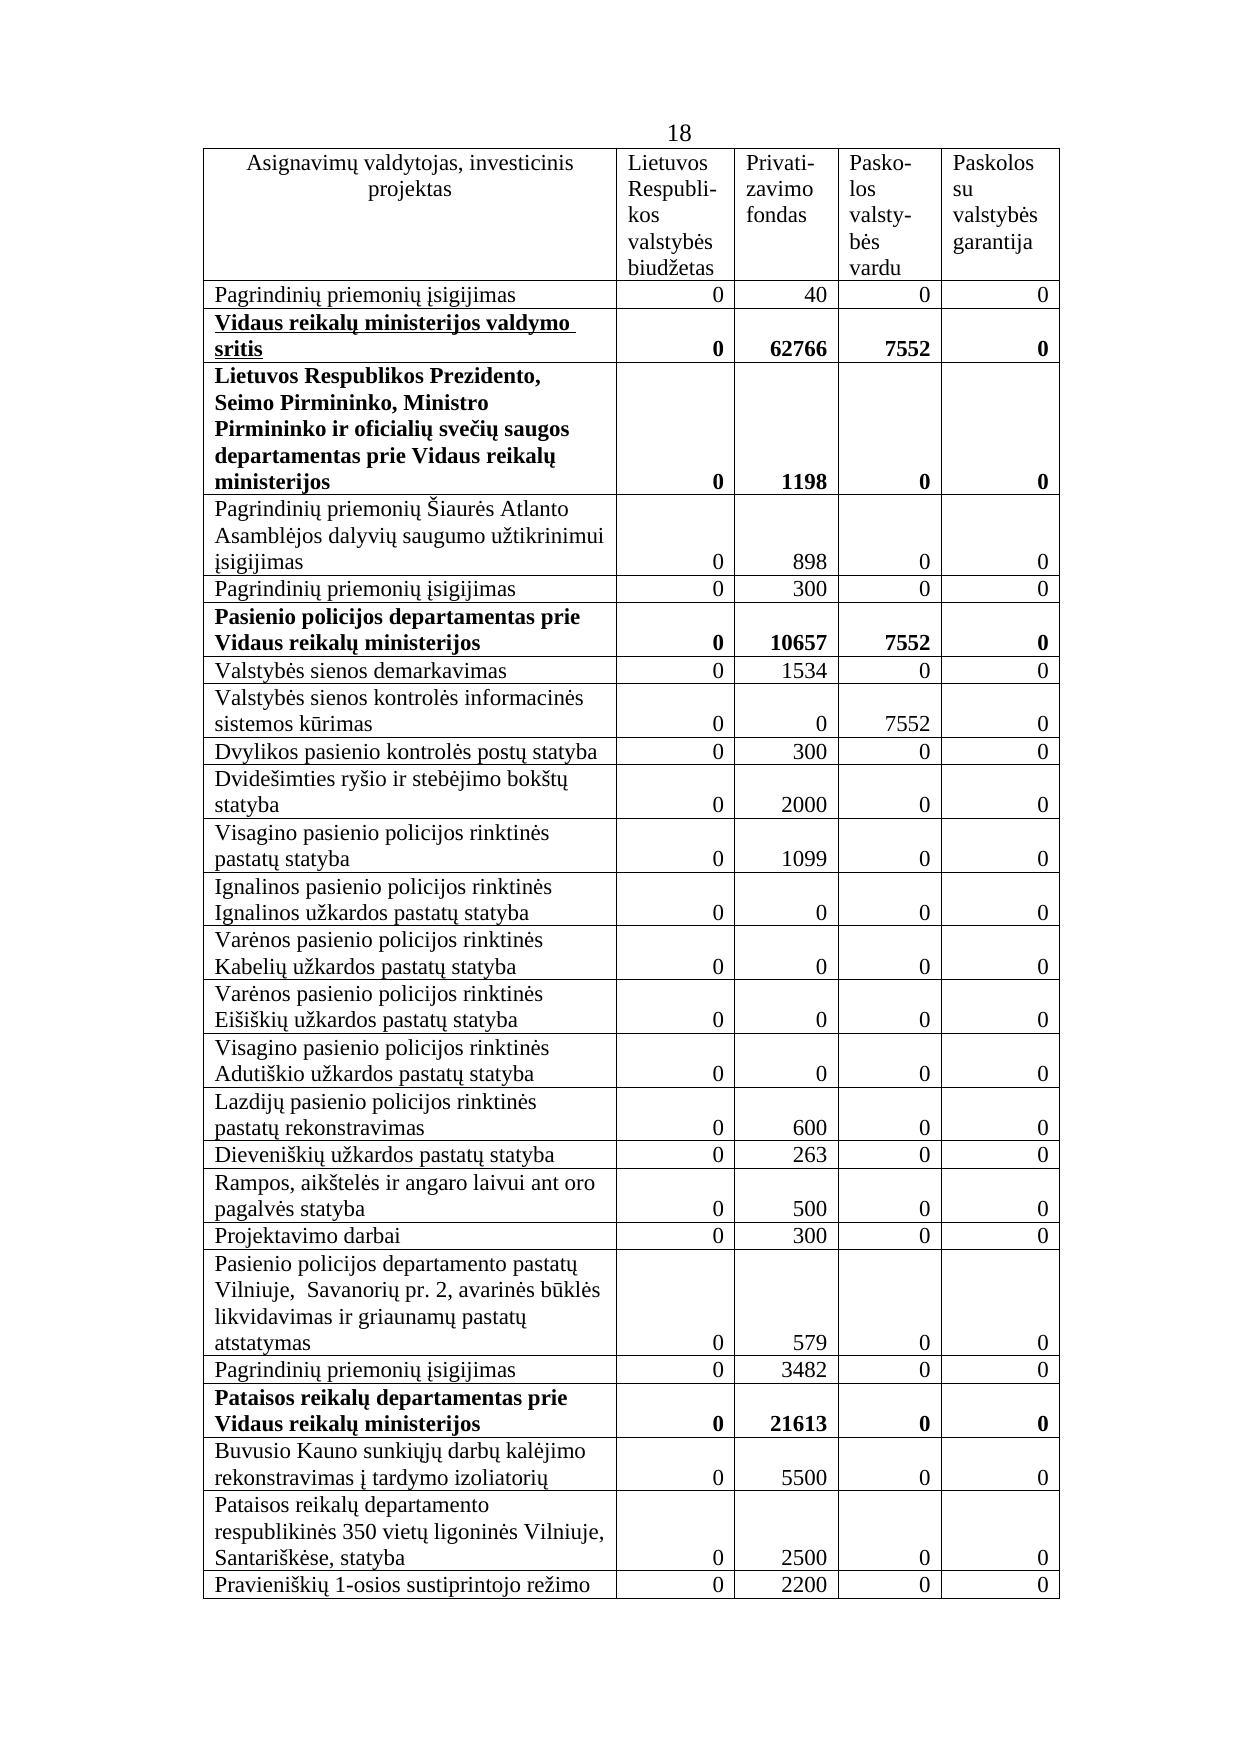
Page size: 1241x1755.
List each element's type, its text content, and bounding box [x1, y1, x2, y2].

table_cell Pasienio policijos departamento pastatų Vilniuje, Savanorių pr. 2, avarinės būklės likvidavimas ir griaunamų pastatų atstatymas [204, 1250, 616, 1355]
table_cell 0 [839, 1088, 941, 1140]
table_cell Visagino pasienio policijos rinktinės Adutiškio užkardos pastatų statyba [204, 1034, 616, 1087]
table_cell 62766 [735, 309, 838, 362]
table_cell 0 [942, 1169, 1059, 1222]
table_cell 0 [617, 281, 734, 308]
table_cell Ignalinos pasienio policijos rinktinės Ignalinos užkardos pastatų statyba [204, 873, 616, 925]
table_cell 600 [735, 1088, 838, 1140]
table_cell 0 [942, 1034, 1059, 1087]
table_cell 0 [839, 1491, 941, 1570]
table_cell Pataisos reikalų departamento respublikinės 350 vietų ligoninės Vilniuje, Santariškėse, statyba [204, 1491, 616, 1570]
table_cell 0 [617, 1223, 734, 1249]
table_cell 0 [617, 657, 734, 683]
table_cell 0 [617, 576, 734, 602]
table_cell 300 [735, 738, 838, 764]
table_cell Pataisos reikalų departamentas prie Vidaus reikalų ministerijos [204, 1384, 616, 1437]
table_cell 2000 [735, 765, 838, 818]
table_cell 0 [839, 576, 941, 602]
table_cell 0 [839, 1169, 941, 1222]
table_cell Pasienio policijos departamentas prie Vidaus reikalų ministerijos [204, 603, 616, 656]
table_cell Buvusio Kauno sunkiųjų darbų kalėjimo rekonstravimas į tardymo izoliatorių [204, 1438, 616, 1490]
table_cell 0 [735, 1034, 838, 1087]
table_cell 0 [839, 873, 941, 925]
table_cell Dvidešimties ryšio ir stebėjimo bokštų statyba [204, 765, 616, 818]
table_header Privati-zavimo fondas [735, 149, 838, 280]
table_cell 0 [942, 1356, 1059, 1383]
table_cell Valstybės sienos demarkavimas [204, 657, 616, 683]
table_cell 0 [617, 684, 734, 737]
table_header Paskolos su valstybės garantija [942, 149, 1059, 280]
table_cell 0 [942, 873, 1059, 925]
table_cell 3482 [735, 1356, 838, 1383]
table_cell 0 [942, 1571, 1059, 1598]
table_cell 0 [839, 657, 941, 683]
table_cell 0 [942, 980, 1059, 1033]
table_cell 0 [617, 309, 734, 362]
table_cell 21613 [735, 1384, 838, 1437]
table_cell 0 [839, 1223, 941, 1249]
table_cell 0 [617, 1384, 734, 1437]
table_cell 0 [839, 1250, 941, 1355]
table_cell 10657 [735, 603, 838, 656]
table_cell 0 [617, 1438, 734, 1490]
table_cell Vidaus reikalų ministerijos valdymo sritis [204, 309, 616, 362]
table_cell Pagrindinių priemonių įsigijimas [204, 281, 616, 308]
table_cell 0 [735, 684, 838, 737]
table_cell 0 [617, 1491, 734, 1570]
table_cell 40 [735, 281, 838, 308]
table_cell Dvylikos pasienio kontrolės postų statyba [204, 738, 616, 764]
table_cell 0 [839, 765, 941, 818]
table_cell 300 [735, 1223, 838, 1249]
table_cell 0 [735, 980, 838, 1033]
table_cell 0 [839, 1034, 941, 1087]
table_cell 1198 [735, 363, 838, 494]
table_cell Visagino pasienio policijos rinktinės pastatų statyba [204, 819, 616, 872]
table_cell 0 [617, 765, 734, 818]
table_cell Lazdijų pasienio policijos rinktinės pastatų rekonstravimas [204, 1088, 616, 1140]
table_cell 0 [942, 765, 1059, 818]
table_cell 0 [942, 363, 1059, 494]
table_cell 0 [942, 1250, 1059, 1355]
table_cell 0 [735, 926, 838, 979]
table_cell 300 [735, 576, 838, 602]
table_cell 0 [839, 363, 941, 494]
table_cell 0 [839, 1384, 941, 1437]
table_cell 0 [839, 980, 941, 1033]
table_cell 0 [942, 281, 1059, 308]
table_cell 0 [839, 1438, 941, 1490]
table_cell 0 [617, 926, 734, 979]
table_cell 1534 [735, 657, 838, 683]
table_cell 0 [617, 1088, 734, 1140]
table_cell Dieveniškių užkardos pastatų statyba [204, 1141, 616, 1168]
table_header Asignavimų valdytojas, investicinis projektas [204, 149, 616, 280]
table_cell 0 [839, 738, 941, 764]
table_cell Projektavimo darbai [204, 1223, 616, 1249]
table_cell 0 [942, 1491, 1059, 1570]
table_cell 2500 [735, 1491, 838, 1570]
table_cell 0 [617, 1356, 734, 1383]
table_cell 0 [617, 1250, 734, 1355]
table_cell 0 [617, 495, 734, 574]
table_cell 0 [839, 281, 941, 308]
table_cell Pagrindinių priemonių įsigijimas [204, 1356, 616, 1383]
table_cell 0 [617, 1141, 734, 1168]
table_cell Pagrindinių priemonių įsigijimas [204, 576, 616, 602]
table_cell 1099 [735, 819, 838, 872]
table_cell Pravieniškių 1-osios sustiprintojo režimo [204, 1571, 616, 1598]
table_cell Varėnos pasienio policijos rinktinės Kabelių užkardos pastatų statyba [204, 926, 616, 979]
table_header Lietuvos Respubli-kos valstybės biudžetas [617, 149, 734, 280]
table_cell 0 [942, 819, 1059, 872]
table_cell 0 [839, 819, 941, 872]
table_cell 0 [617, 1169, 734, 1222]
table_header Pasko-los valsty-bės vardu [839, 149, 941, 280]
table_cell 0 [942, 576, 1059, 602]
table_cell 0 [617, 363, 734, 494]
table_cell 0 [617, 819, 734, 872]
table_cell Pagrindinių priemonių Šiaurės Atlanto Asamblėjos dalyvių saugumo užtikrinimui įsigijimas [204, 495, 616, 574]
table_cell 0 [617, 1034, 734, 1087]
table_cell 5500 [735, 1438, 838, 1490]
table_cell 7552 [839, 684, 941, 737]
table_cell 0 [617, 1571, 734, 1598]
table_cell 0 [942, 738, 1059, 764]
table_cell 0 [942, 926, 1059, 979]
table_cell 0 [942, 657, 1059, 683]
table_cell Varėnos pasienio policijos rinktinės Eišiškių užkardos pastatų statyba [204, 980, 616, 1033]
table_cell 0 [839, 926, 941, 979]
table_cell 7552 [839, 309, 941, 362]
table_cell 0 [942, 1223, 1059, 1249]
table_cell 0 [942, 1384, 1059, 1437]
table_cell 0 [839, 1356, 941, 1383]
table_cell 898 [735, 495, 838, 574]
table_cell 0 [617, 873, 734, 925]
table_cell 0 [942, 603, 1059, 656]
table_cell 0 [942, 1088, 1059, 1140]
table_cell 0 [942, 1438, 1059, 1490]
table_cell 0 [942, 309, 1059, 362]
table_cell 7552 [839, 603, 941, 656]
table_cell 0 [617, 603, 734, 656]
table_cell 579 [735, 1250, 838, 1355]
table_cell 0 [942, 495, 1059, 574]
table_cell 0 [942, 1141, 1059, 1168]
table_cell Lietuvos Respublikos Prezidento, Seimo Pirmininko, Ministro Pirmininko ir oficialių svečių saugos departamentas prie Vidaus reikalų ministerijos [204, 363, 616, 494]
table_cell 0 [735, 873, 838, 925]
table_cell Rampos, aikštelės ir angaro laivui ant oro pagalvės statyba [204, 1169, 616, 1222]
table_cell 0 [942, 684, 1059, 737]
table_cell 0 [617, 738, 734, 764]
table_cell 263 [735, 1141, 838, 1168]
table_cell Valstybės sienos kontrolės informacinės sistemos kūrimas [204, 684, 616, 737]
table_cell 2200 [735, 1571, 838, 1598]
table_cell 0 [839, 1571, 941, 1598]
table_cell 0 [839, 1141, 941, 1168]
table_cell 0 [617, 980, 734, 1033]
table_cell 0 [839, 495, 941, 574]
table_cell 500 [735, 1169, 838, 1222]
